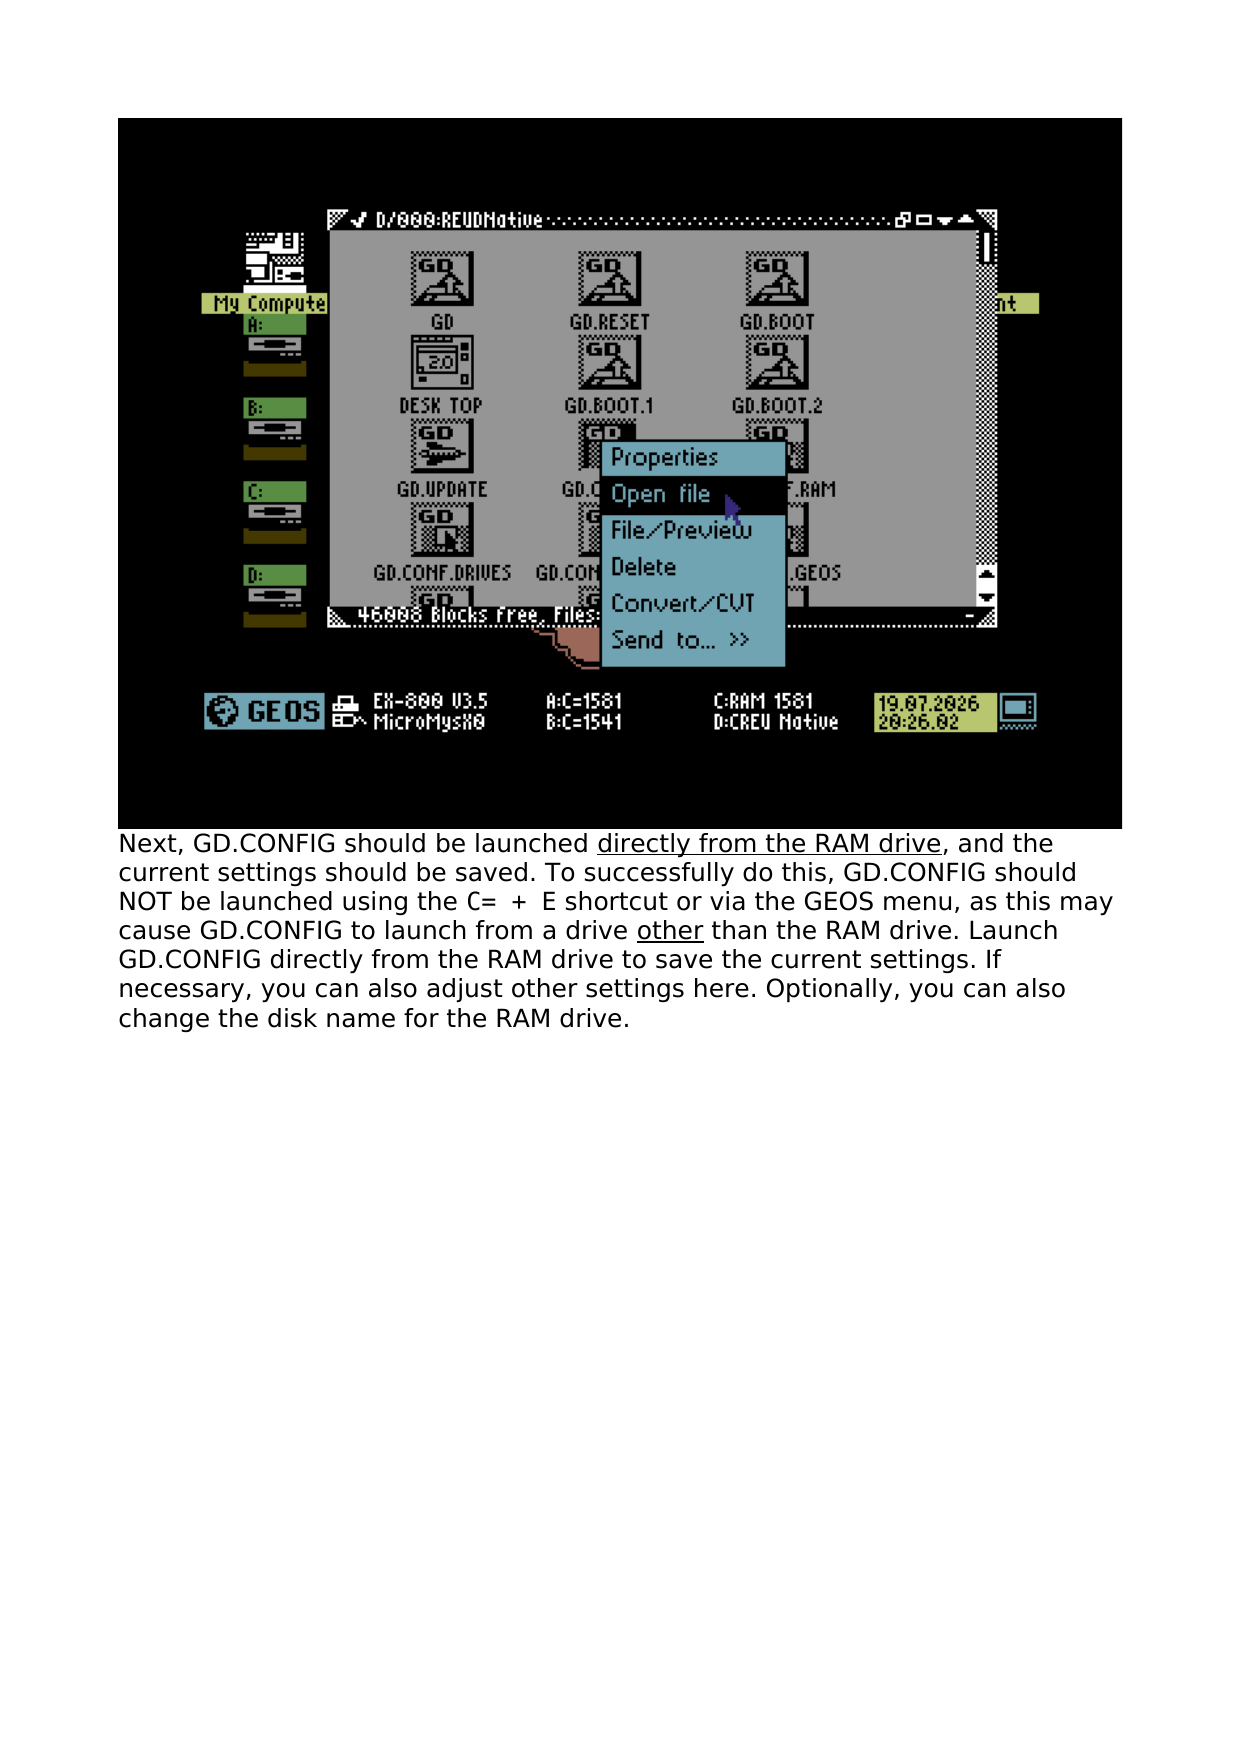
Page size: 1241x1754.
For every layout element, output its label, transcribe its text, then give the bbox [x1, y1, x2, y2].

picture [118, 118, 1123, 829]
text Next, GD.CONFIG should be launched directly from the RAM drive, and the current settings should be saved. To successfully do this, GD.CONFIG should NOT be launched using the C= + E shortcut or via the GEOS menu, as this may cause GD.CONFIG to launch from a drive other than the RAM drive. Launch GD.CONFIG directly from the RAM drive to save the current settings. If necessary, you can also adjust other settings here. Optionally, you can also change the disk name for the RAM drive. [118, 829, 1122, 1033]
